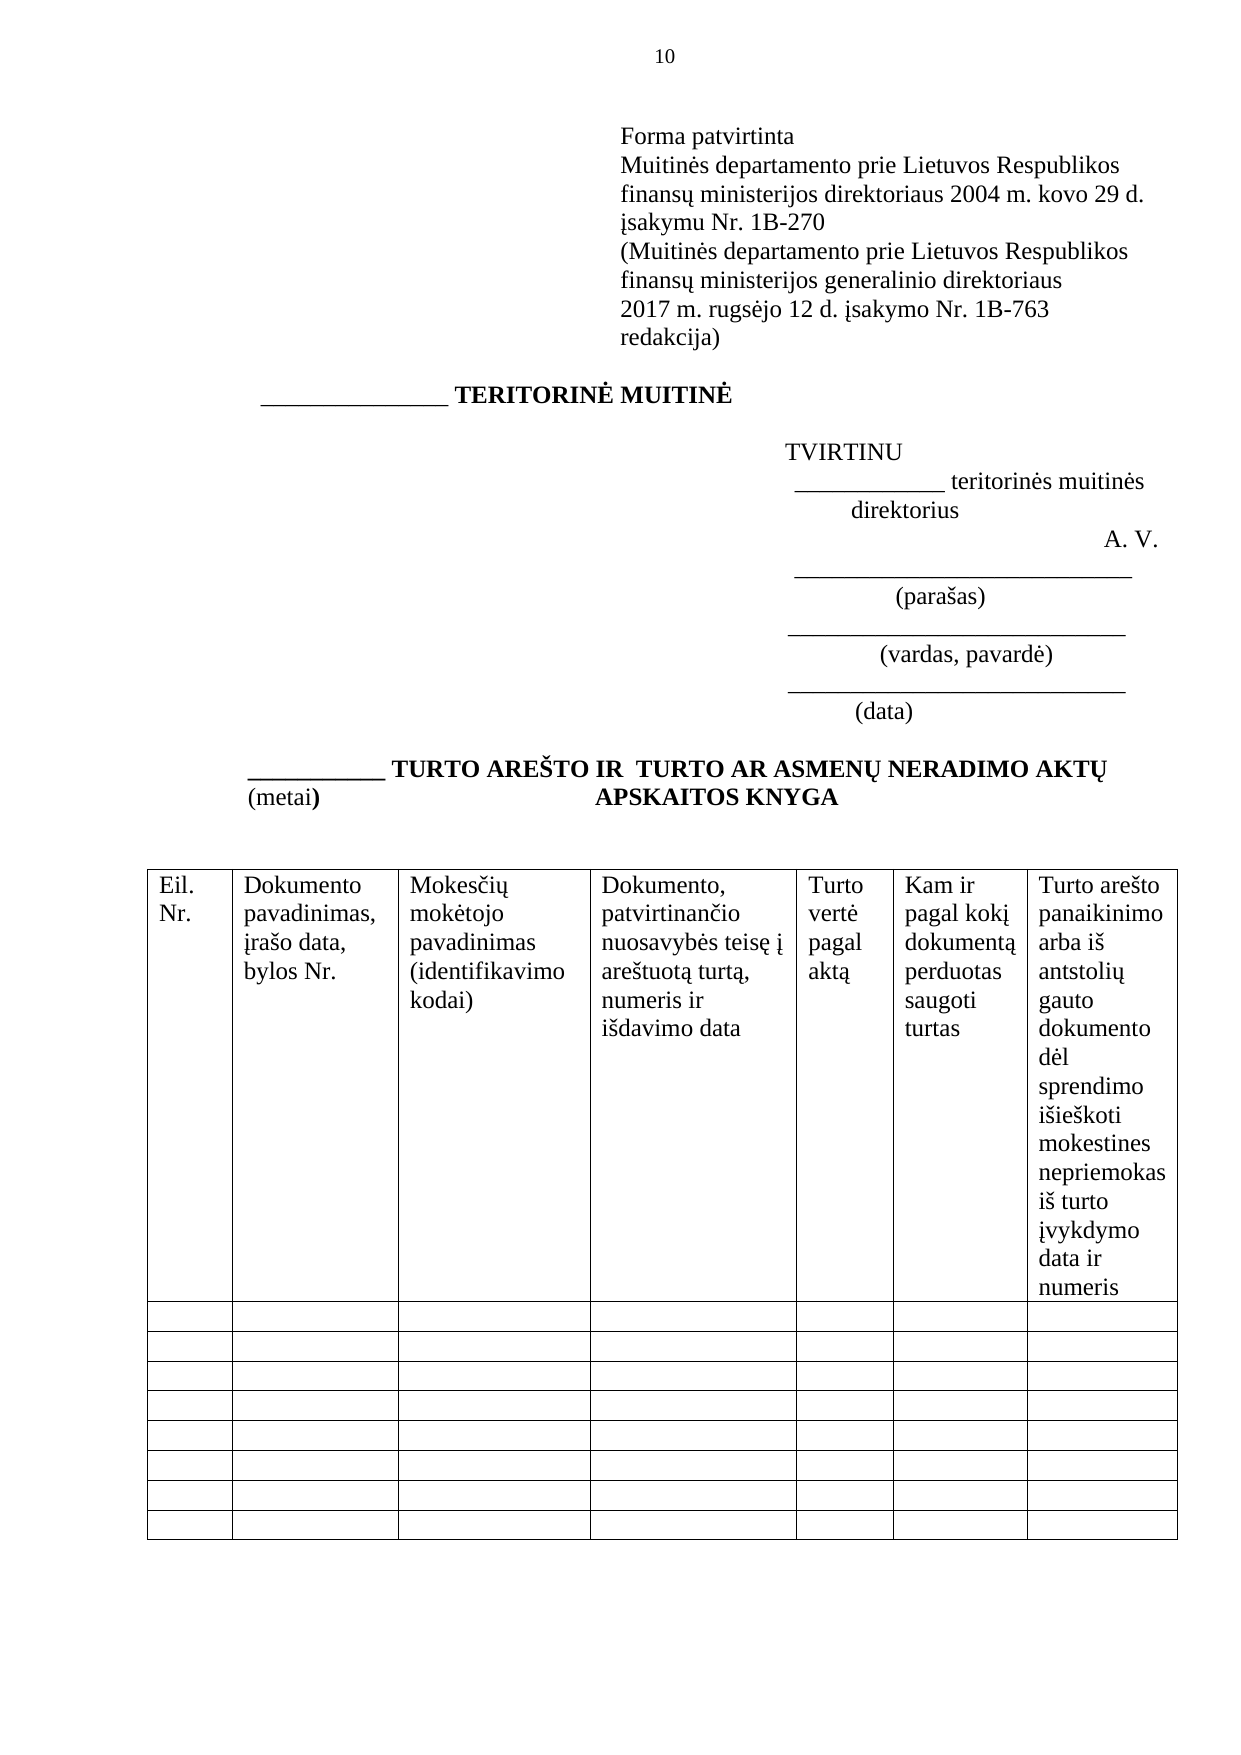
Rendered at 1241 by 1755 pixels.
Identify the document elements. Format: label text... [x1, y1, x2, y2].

table_cell [148, 1391, 232, 1420]
table_cell [894, 1332, 1027, 1361]
table_cell [1028, 1391, 1177, 1420]
table_cell [233, 1481, 398, 1509]
table_cell [233, 1302, 398, 1331]
table_cell [591, 1362, 796, 1390]
text (parašas) [248, 581, 1181, 610]
table_cell [233, 1421, 398, 1450]
table_cell [148, 1481, 232, 1509]
table_cell [148, 1511, 232, 1539]
table_header Dokumento, patvirtinančio nuosavybės teisę į areštuotą turtą, numeris ir išdavimo data [591, 870, 796, 1301]
table_cell [797, 1302, 893, 1331]
table_cell [591, 1332, 796, 1361]
table_cell [233, 1451, 398, 1480]
table_header Dokumento pavadinimas, įrašo data, bylos Nr. [233, 870, 398, 1301]
table_header Eil. Nr. [148, 870, 232, 1301]
table_cell [797, 1332, 893, 1361]
text Muitinės departamento prie Lietuvos Respublikos [248, 150, 1181, 179]
table_header Kam ir pagal kokį dokumentą perduotas saugoti turtas [894, 870, 1027, 1301]
table_cell [894, 1302, 1027, 1331]
text 2017 m. rugsėjo 12 d. įsakymo Nr. 1B-763 [248, 294, 1181, 322]
table_cell [1028, 1302, 1177, 1331]
text A. V. [248, 524, 1181, 552]
table_cell [148, 1451, 232, 1480]
text finansų ministerijos generalinio direktoriaus [248, 265, 1181, 294]
table_cell [591, 1302, 796, 1331]
table_cell [591, 1421, 796, 1450]
text (data) [248, 696, 1181, 725]
table_cell [797, 1362, 893, 1390]
table_cell [399, 1391, 590, 1420]
table_cell [894, 1391, 1027, 1420]
text _______________ TERITORINĖ MUITINĖ [248, 380, 1181, 409]
table_cell [1028, 1451, 1177, 1480]
table_cell [1028, 1511, 1177, 1539]
table_cell [148, 1302, 232, 1331]
table_cell [1028, 1332, 1177, 1361]
table_cell [399, 1421, 590, 1450]
table_cell [591, 1481, 796, 1509]
table_cell [894, 1362, 1027, 1390]
table_cell [233, 1362, 398, 1390]
text Forma patvirtinta [248, 121, 1181, 150]
text TVIRTINU [248, 437, 1181, 466]
table_cell [1028, 1421, 1177, 1450]
table_cell [399, 1302, 590, 1331]
table_cell [233, 1391, 398, 1420]
text (Muitinės departamento prie Lietuvos Respublikos [248, 236, 1181, 265]
table_cell [233, 1332, 398, 1361]
table_cell [797, 1481, 893, 1509]
table_cell [399, 1511, 590, 1539]
table_cell [148, 1362, 232, 1390]
text finansų ministerijos direktoriaus 2004 m. kovo 29 d. [248, 179, 1181, 207]
table_cell [894, 1481, 1027, 1509]
text įsakymu Nr. 1B-270 [248, 207, 1181, 236]
table_cell [148, 1332, 232, 1361]
table_cell [399, 1362, 590, 1390]
table_header Turto vertė pagal aktą [797, 870, 893, 1301]
table_cell [894, 1451, 1027, 1480]
table_cell [399, 1481, 590, 1509]
table_cell [797, 1391, 893, 1420]
table_cell [894, 1511, 1027, 1539]
table_cell [1028, 1362, 1177, 1390]
table_cell [797, 1451, 893, 1480]
text (metai) APSKAITOS KNYGA [248, 782, 1181, 811]
table_cell [591, 1391, 796, 1420]
table_cell [399, 1451, 590, 1480]
table_cell [148, 1421, 232, 1450]
table_cell [1028, 1481, 1177, 1509]
table_cell [797, 1421, 893, 1450]
table_cell [591, 1451, 796, 1480]
text ___________________________ [248, 667, 1181, 696]
table_cell [399, 1332, 590, 1361]
table_header Mokesčių mokėtojo pavadinimas (identifikavimo kodai) [399, 870, 590, 1301]
table_cell [233, 1511, 398, 1539]
text (vardas, pavardė) [248, 639, 1181, 667]
table_header Turto arešto panaikinimo arba iš antstolių gauto dokumento dėl sprendimo išieškoti mokestines nepriemokas iš turto įvykdymo data ir numeris [1028, 870, 1177, 1301]
text ___________ TURTO AREŠTO IR TURTO AR ASMENŲ NERADIMO AKTŲ [248, 754, 1181, 782]
text direktorius [248, 495, 1181, 524]
table_cell [591, 1511, 796, 1539]
text ____________ teritorinės muitinės [248, 466, 1181, 495]
table_cell [894, 1421, 1027, 1450]
table_cell [797, 1511, 893, 1539]
text redakcija) [248, 322, 1181, 351]
text ___________________________ [248, 552, 1181, 581]
text ___________________________ [248, 610, 1181, 639]
